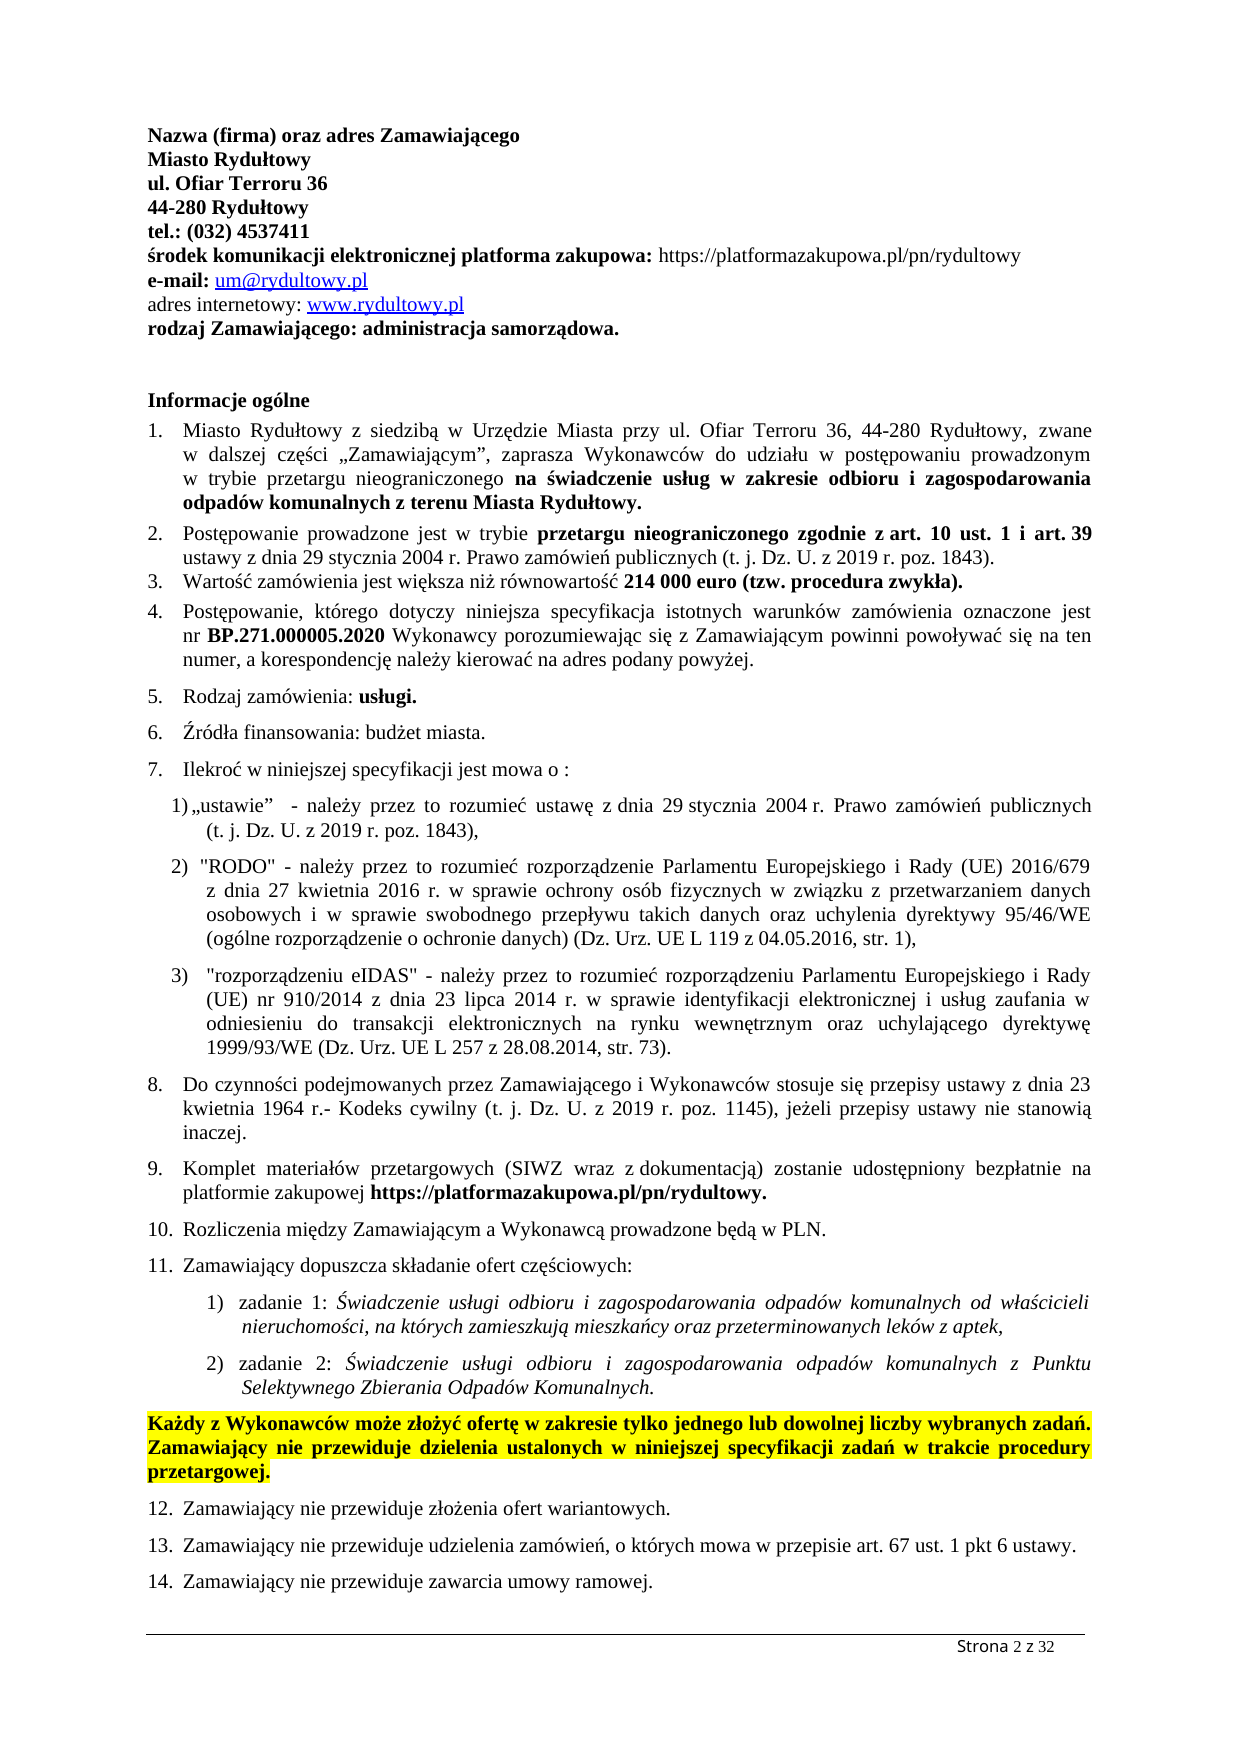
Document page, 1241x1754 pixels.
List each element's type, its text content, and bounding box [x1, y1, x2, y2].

list zadanie 1: Świadczenie usługi odbioru i zagospodarowania odpadów komunalnych od właścicieli nieruchomości, na których zamieszkują mieszkańcy oraz przeterminowanych leków z aptek, [206, 1290, 1092, 1338]
list Rodzaj zamówienia: usługi. [147, 684, 1092, 708]
text środek komunikacji elektronicznej platforma zakupowa: https://platformazakupowa.pl/pn/rydultowy [147, 243, 1092, 267]
subtitle Informacje ogólne [147, 388, 1092, 412]
text e-mail: um@rydultowy.pl [147, 267, 1092, 292]
subtitle Nazwa (firma) oraz adres Zamawiającego [147, 123, 1092, 147]
text rodzaj Zamawiającego: administracja samorządowa. [147, 316, 1092, 340]
list Zamawiający nie przewiduje udzielenia zamówień, o których mowa w przepisie art. 67 ust. 1 pkt 6 ustawy. [147, 1532, 1092, 1557]
list Postępowanie, którego dotyczy niniejsza specyfikacja istotnych warunków zamówienia oznaczone jest nr BP.271.000005.2020 Wykonawcy porozumiewając się z Zamawiającym powinni powoływać się na ten numer, a korespondencję należy kierować na adres podany powyżej. [147, 599, 1092, 671]
list Ilekroć w niniejszej specyfikacji jest mowa o : [147, 757, 1092, 781]
list Komplet materiałów przetargowych (SIWZ wraz z dokumentacją) zostanie udostępniony bezpłatnie na platformie zakupowej https://platformazakupowa.pl/pn/rydultowy. [147, 1156, 1092, 1204]
list Rozliczenia między Zamawiającym a Wykonawcą prowadzone będą w PLN. [147, 1217, 1092, 1241]
list „ustawie” - należy przez to rozumieć ustawę z dnia 29 stycznia 2004 r. Prawo zamówień publicznych (t. j. Dz. U. z 2019 r. poz. 1843), [171, 793, 1092, 842]
list "RODO" - należy przez to rozumieć rozporządzenie Parlamentu Europejskiego i Rady (UE) 2016/679 z dnia 27 kwietnia 2016 r. w sprawie ochrony osób fizycznych w związku z przetwarzaniem danych osobowych i w sprawie swobodnego przepływu takich danych oraz uchylenia dyrektywy 95/46/WE (ogólne rozporządzenie o ochronie danych) (Dz. Urz. UE L 119 z 04.05.2016, str. 1), [171, 854, 1092, 950]
text 44-280 Rydułtowy [147, 195, 1092, 219]
list "rozporządzeniu eIDAS" - należy przez to rozumieć rozporządzeniu Parlamentu Europejskiego i Rady (UE) nr 910/2014 z dnia 23 lipca 2014 r. w sprawie identyfikacji elektronicznej i usług zaufania w odniesieniu do transakcji elektronicznych na rynku wewnętrznym oraz uchylającego dyrektywę 1999/93/WE (Dz. Urz. UE L 257 z 28.08.2014, str. 73). [171, 963, 1092, 1059]
list Postępowanie prowadzone jest w trybie przetargu nieograniczonego zgodnie z art. 10 ust. 1 i art. 39 ustawy z dnia 29 stycznia 2004 r. Prawo zamówień publicznych (t. j. Dz. U. z 2019 r. poz. 1843). [147, 521, 1092, 569]
list zadanie 2: Świadczenie usługi odbioru i zagospodarowania odpadów komunalnych z Punktu Selektywnego Zbierania Odpadów Komunalnych. [206, 1351, 1092, 1399]
list Zamawiający dopuszcza składanie ofert częściowych: [147, 1253, 1092, 1277]
list Każdy z Wykonawców może złożyć ofertę w zakresie tylko jednego lub dowolnej liczby wybranych zadań. Zamawiający nie przewiduje dzielenia ustalonych w niniejszej specyfikacji zadań w trakcie procedury przetargowej. [147, 1411, 1092, 1483]
text ul. Ofiar Terroru 36 [147, 171, 1092, 195]
list Miasto Rydułtowy z siedzibą w Urzędzie Miasta przy ul. Ofiar Terroru 36, 44-280 Rydułtowy, zwane w dalszej części „Zamawiającym”, zaprasza Wykonawców do udziału w postępowaniu prowadzonym w trybie przetargu nieograniczonego na świadczenie usług w zakresie odbioru i zagospodarowania odpadów komunalnych z terenu Miasta Rydułtowy. [147, 418, 1092, 514]
text Miasto Rydułtowy [147, 147, 1092, 171]
list Do czynności podejmowanych przez Zamawiającego i Wykonawców stosuje się przepisy ustawy z dnia 23 kwietnia 1964 r.- Kodeks cywilny (t. j. Dz. U. z 2019 r. poz. 1145), jeżeli przepisy ustawy nie stanowią inaczej. [147, 1072, 1092, 1144]
list Źródła finansowania: budżet miasta. [147, 720, 1092, 744]
text tel.: (032) 4537411 [147, 219, 1092, 243]
list Wartość zamówienia jest większa niż równowartość 214 000 euro (tzw. procedura zwykła). [147, 569, 1092, 593]
list Zamawiający nie przewiduje złożenia ofert wariantowych. [147, 1496, 1092, 1520]
list Zamawiający nie przewiduje zawarcia umowy ramowej. [147, 1569, 1092, 1593]
text adres internetowy: www.rydultowy.pl [147, 292, 1092, 316]
